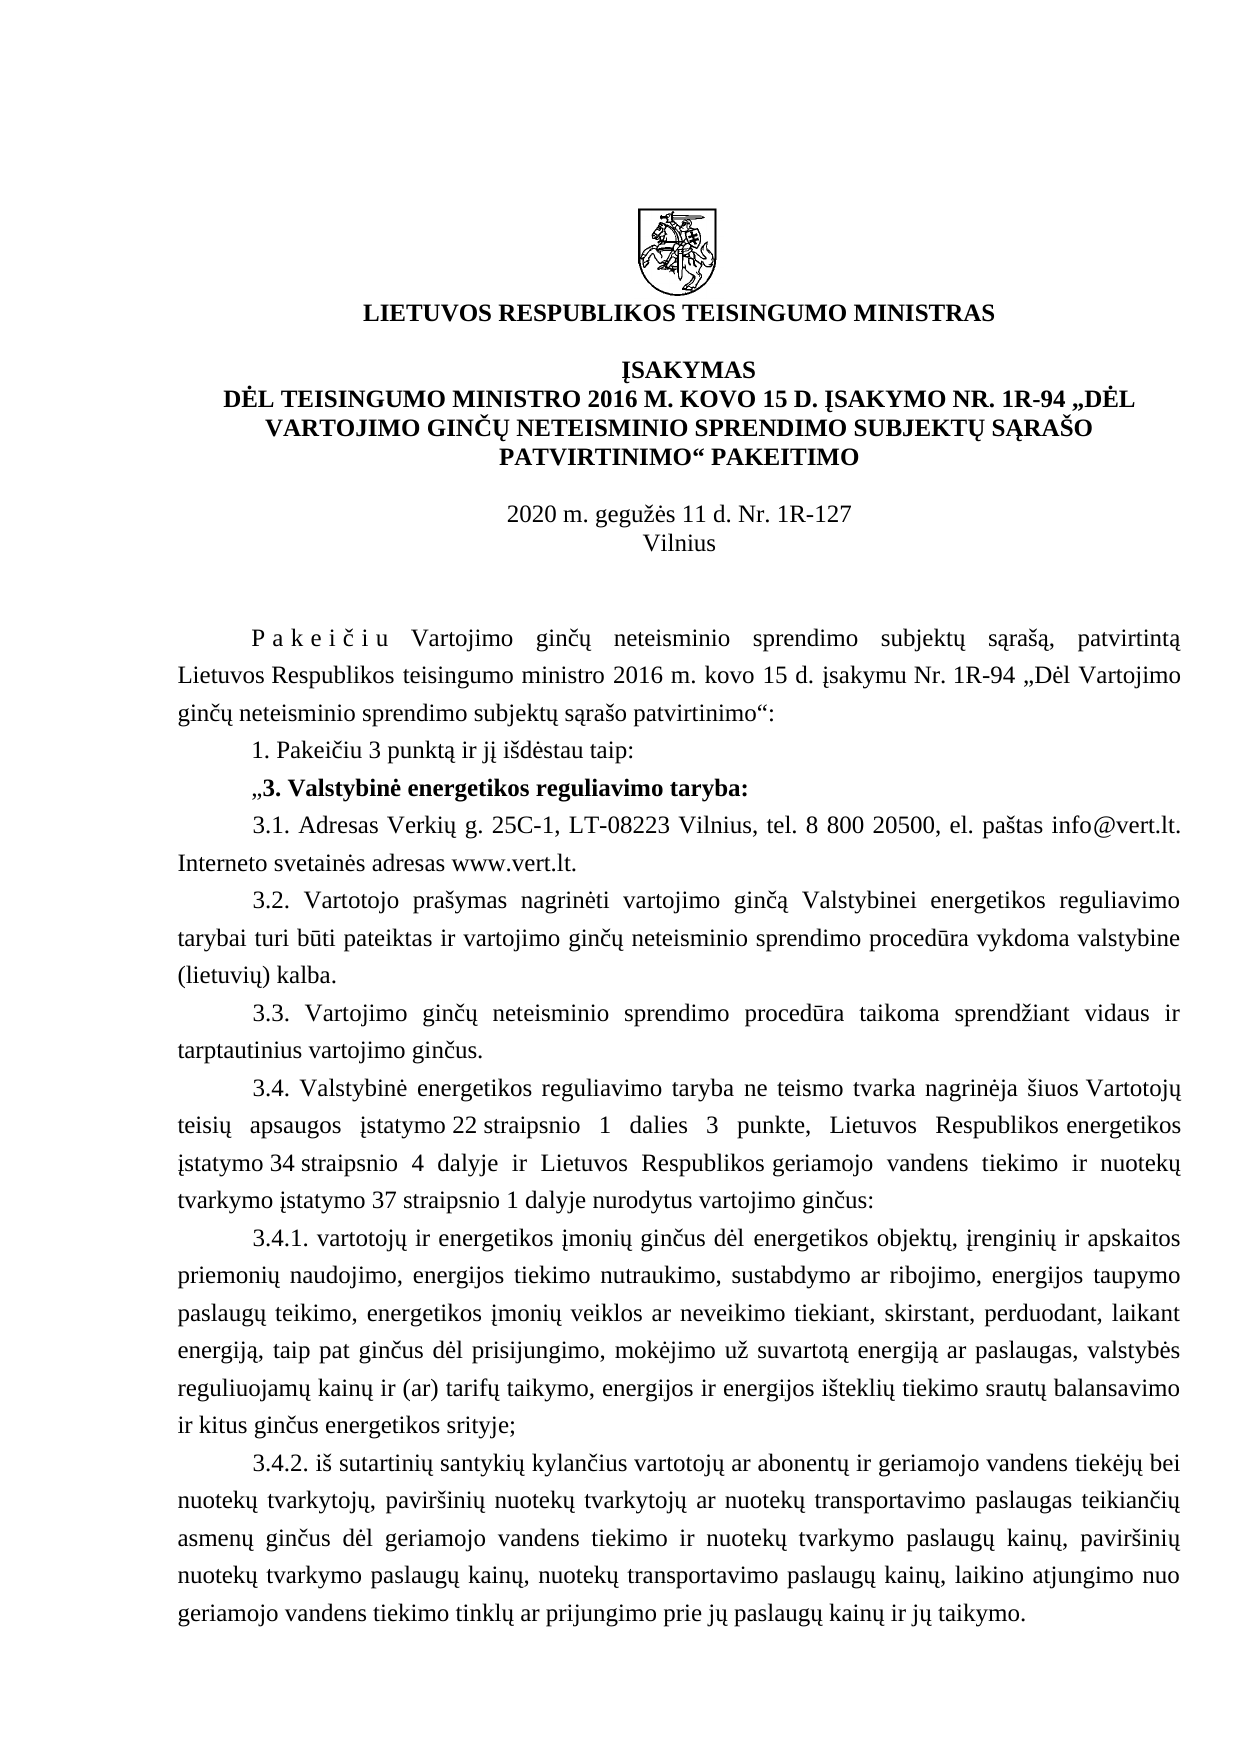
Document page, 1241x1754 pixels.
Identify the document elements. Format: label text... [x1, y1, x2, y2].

text 3.4.2. iš sutartinių santykių kylančius vartotojų ar abonentų ir geriamojo vandens tiekėjų bei nuotekų tvarkytojų, paviršinių nuotekų tvarkytojų ar nuotekų transportavimo paslaugas teikiančių asmenų ginčus dėl geriamojo vandens tiekimo ir nuotekų tvarkymo paslaugų kainų, paviršinių nuotekų tvarkymo paslaugų kainų, nuotekų transportavimo paslaugų kainų, laikino atjungimo nuo geriamojo vandens tiekimo tinklų ar prijungimo prie jų paslaugų kainų ir jų taikymo. [177, 1439, 1181, 1627]
text 3.4. Valstybinė energetikos reguliavimo taryba ne teismo tvarka nagrinėja šiuos Vartotojų teisių apsaugos įstatymo 22 straipsnio 1 dalies 3 punkte, Lietuvos Respublikos energetikos įstatymo 34 straipsnio 4 dalyje ir Lietuvos Respublikos geriamojo vandens tiekimo ir nuotekų tvarkymo įstatymo 37 straipsnio 1 dalyje nurodytus vartojimo ginčus: [177, 1064, 1181, 1214]
text 3.2. Vartotojo prašymas nagrinėti vartojimo ginčą Valstybinei energetikos reguliavimo tarybai turi būti pateiktas ir vartojimo ginčų neteisminio sprendimo procedūra vykdoma valstybine (lietuvių) kalba. [177, 877, 1181, 989]
text 3.3. Vartojimo ginčų neteisminio sprendimo procedūra taikoma sprendžiant vidaus ir tarptautinius vartojimo ginčus. [177, 989, 1181, 1064]
text 2020 m. gegužės 11 d. Nr. 1R-127 [177, 499, 1181, 528]
text Vilnius [177, 528, 1181, 557]
text DĖL teisingumo ministro 2016 m. KOVO 15 d. įsakymo Nr. 1R‑94 „DĖL VARTOJIMO GINČŲ NETEISMINIO SPRENDIMO SUBJEKTŲ SĄRAŠO PATVIRTINIMO“ pakeitimo [177, 384, 1181, 471]
text Pakeičiu Vartojimo ginčų neteisminio sprendimo subjektų sąrašą, patvirtintą Lietuvos Respublikos teisingumo ministro 2016 m. kovo 15 d. įsakymu Nr. 1R-94 „Dėl Vartojimo ginčų neteisminio sprendimo subjektų sąrašo patvirtinimo“: [177, 614, 1181, 727]
text 3.4.1. vartotojų ir energetikos įmonių ginčus dėl energetikos objektų, įrenginių ir apskaitos priemonių naudojimo, energijos tiekimo nutraukimo, sustabdymo ar ribojimo, energijos taupymo paslaugų teikimo, energetikos įmonių veiklos ar neveikimo tiekiant, skirstant, perduodant, laikant energiją, taip pat ginčus dėl prisijungimo, mokėjimo už suvartotą energiją ar paslaugas, valstybės reguliuojamų kainų ir (ar) tarifų taikymo, energijos ir energijos išteklių tiekimo srautų balansavimo ir kitus ginčus energetikos srityje; [177, 1214, 1181, 1439]
text 3.1. Adresas Verkių g. 25C-1, LT-08223 Vilnius, tel. 8 800 20500, el. paštas info@vert.lt. Interneto svetainės adresas www.vert.lt. [177, 802, 1181, 877]
text Įsakymas [196, 356, 1181, 384]
text „3. Valstybinė energetikos reguliavimo taryba: [177, 764, 1181, 802]
text LIETUVOS RESPUBLIKOS TEISINGUMO MINISTRAS [177, 298, 1181, 327]
text 1. Pakeičiu 3 punktą ir jį išdėstau taip: [251, 727, 1181, 764]
